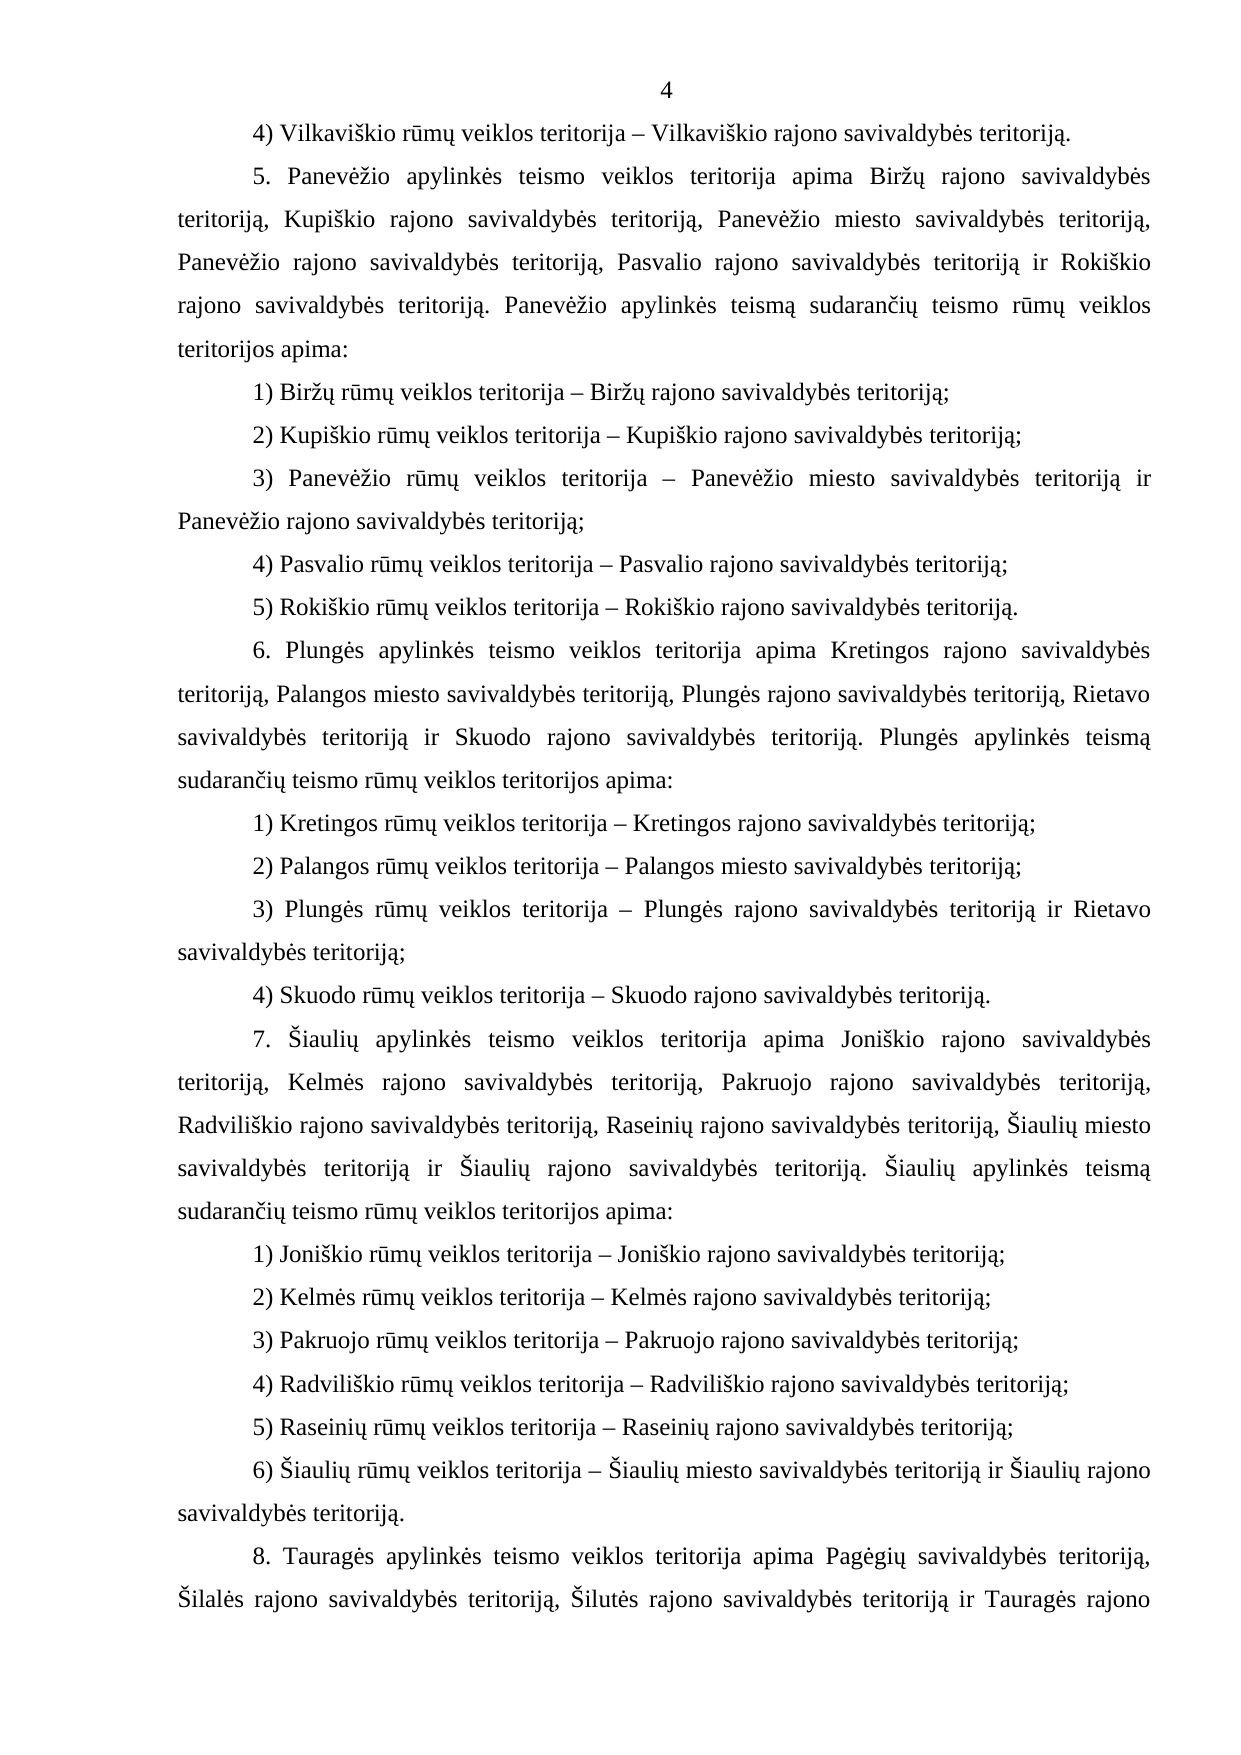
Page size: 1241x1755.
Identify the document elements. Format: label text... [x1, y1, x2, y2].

text 8. Tauragės apylinkės teismo veiklos teritorija apima Pagėgių savivaldybės teritoriją, Šilalės rajono savivaldybės teritoriją, Šilutės rajono savivaldybės teritoriją ir Tauragės rajono [177, 1541, 1152, 1613]
text 5) Raseinių rūmų veiklos teritorija – Raseinių rajono savivaldybės teritoriją; [177, 1412, 1152, 1441]
text 2) Palangos rūmų veiklos teritorija – Palangos miesto savivaldybės teritoriją; [177, 851, 1152, 880]
text 3) Pakruojo rūmų veiklos teritorija – Pakruojo rajono savivaldybės teritoriją; [177, 1326, 1152, 1354]
text 5) Rokiškio rūmų veiklos teritorija – Rokiškio rajono savivaldybės teritoriją. [177, 592, 1152, 621]
text 4) Pasvalio rūmų veiklos teritorija – Pasvalio rajono savivaldybės teritoriją; [177, 549, 1152, 578]
text 2) Kelmės rūmų veiklos teritorija – Kelmės rajono savivaldybės teritoriją; [177, 1282, 1152, 1311]
text 3) Panevėžio rūmų veiklos teritorija – Panevėžio miesto savivaldybės teritoriją ir Panevėžio rajono savivaldybės teritoriją; [177, 463, 1152, 535]
text 6) Šiaulių rūmų veiklos teritorija – Šiaulių miesto savivaldybės teritoriją ir Šiaulių rajono savivaldybės teritoriją. [177, 1455, 1152, 1527]
text 4) Skuodo rūmų veiklos teritorija – Skuodo rajono savivaldybės teritoriją. [177, 981, 1152, 1009]
text 1) Biržų rūmų veiklos teritorija – Biržų rajono savivaldybės teritoriją; [177, 377, 1152, 406]
text 2) Kupiškio rūmų veiklos teritorija – Kupiškio rajono savivaldybės teritoriją; [177, 420, 1152, 449]
text 1) Kretingos rūmų veiklos teritorija – Kretingos rajono savivaldybės teritoriją; [177, 808, 1152, 837]
text 3) Plungės rūmų veiklos teritorija – Plungės rajono savivaldybės teritoriją ir Rietavo savivaldybės teritoriją; [177, 894, 1152, 966]
text 4) Radviliškio rūmų veiklos teritorija – Radviliškio rajono savivaldybės teritoriją; [177, 1369, 1152, 1397]
text 6. Plungės apylinkės teismo veiklos teritorija apima Kretingos rajono savivaldybės teritoriją, Palangos miesto savivaldybės teritoriją, Plungės rajono savivaldybės teritoriją, Rietavo savivaldybės teritoriją ir Skuodo rajono savivaldybės teritoriją. Plungės apylinkės teismą sudarančių teismo rūmų veiklos teritorijos apima: [177, 636, 1152, 794]
text 1) Joniškio rūmų veiklos teritorija – Joniškio rajono savivaldybės teritoriją; [177, 1239, 1152, 1268]
text 5. Panevėžio apylinkės teismo veiklos teritorija apima Biržų rajono savivaldybės teritoriją, Kupiškio rajono savivaldybės teritoriją, Panevėžio miesto savivaldybės teritoriją, Panevėžio rajono savivaldybės teritoriją, Pasvalio rajono savivaldybės teritoriją ir Rokiškio rajono savivaldybės teritoriją. Panevėžio apylinkės teismą sudarančių teismo rūmų veiklos teritorijos apima: [177, 161, 1152, 362]
text 4) Vilkaviškio rūmų veiklos teritorija – Vilkaviškio rajono savivaldybės teritoriją. [177, 118, 1152, 147]
text 7. Šiaulių apylinkės teismo veiklos teritorija apima Joniškio rajono savivaldybės teritoriją, Kelmės rajono savivaldybės teritoriją, Pakruojo rajono savivaldybės teritoriją, Radviliškio rajono savivaldybės teritoriją, Raseinių rajono savivaldybės teritoriją, Šiaulių miesto savivaldybės teritoriją ir Šiaulių rajono savivaldybės teritoriją. Šiaulių apylinkės teismą sudarančių teismo rūmų veiklos teritorijos apima: [177, 1024, 1152, 1225]
